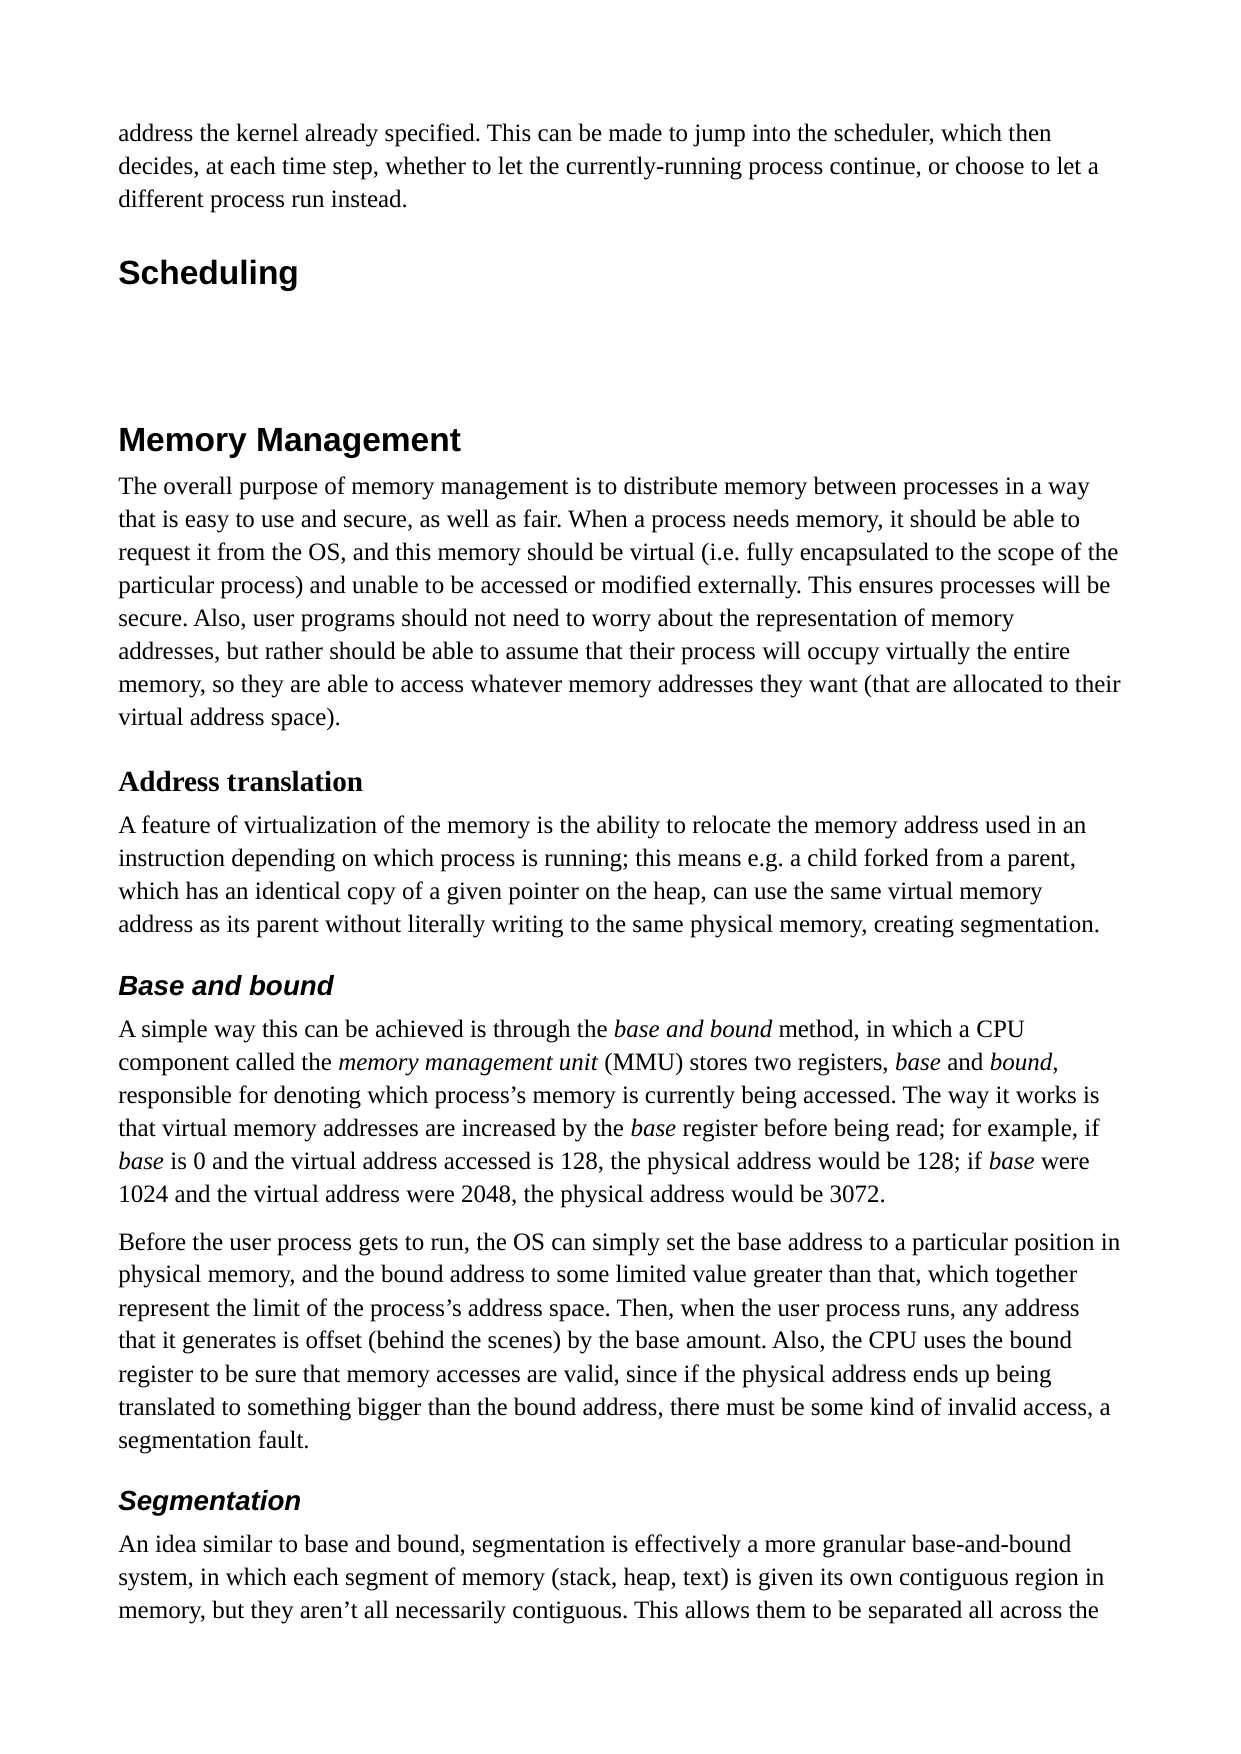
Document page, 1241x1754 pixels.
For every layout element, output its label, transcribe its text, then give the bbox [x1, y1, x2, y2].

text A simple way this can be achieved is through the base and bound method, in which a CPU component called the memory management unit (MMU) stores two registers, base and bound, responsible for denoting which process’s memory is currently being accessed. The way it works is that virtual memory addresses are increased by the base register before being read; for example, if base is 0 and the virtual address accessed is 128, the physical address would be 128; if base were 1024 and the virtual address were 2048, the physical address would be 3072. [118, 1014, 1122, 1208]
text address the kernel already specified. This can be made to jump into the scheduler, which then decides, at each time step, whether to let the currently-running process continue, or choose to let a different process run instead. [118, 118, 1122, 213]
subtitle Base and bound [118, 969, 1122, 1001]
subtitle Segmentation [118, 1485, 1122, 1517]
subtitle Scheduling [118, 253, 1122, 291]
subtitle Address translation [118, 764, 1122, 798]
text Before the user process gets to run, the OS can simply set the base address to a particular position in physical memory, and the bound address to some limited value greater than that, which together represent the limit of the process’s address space. Then, when the user process runs, any address that it generates is offset (behind the scenes) by the base amount. Also, the CPU uses the bound register to be sure that memory accesses are valid, since if the physical address ends up being translated to something bigger than the bound address, there must be some kind of invalid access, a segmentation fault. [118, 1227, 1122, 1453]
text An idea similar to base and bound, segmentation is effectively a more granular base-and-bound system, in which each segment of memory (stack, heap, text) is given its own contiguous region in memory, but they aren’t all necessarily contiguous. This allows them to be separated all across the [118, 1529, 1122, 1624]
text The overall purpose of memory management is to distribute memory between processes in a way that is easy to use and secure, as well as fair. When a process needs memory, it should be able to request it from the OS, and this memory should be virtual (i.e. fully encapsulated to the scope of the particular process) and unable to be accessed or modified externally. This ensures processes will be secure. Also, user programs should not need to worry about the representation of memory addresses, but rather should be able to assume that their process will occupy virtually the entire memory, so they are able to access whatever memory addresses they want (that are allocated to their virtual address space). [118, 471, 1122, 731]
text A feature of virtualization of the memory is the ability to relocate the memory address used in an instruction depending on which process is running; this means e.g. a child forked from a parent, which has an identical copy of a given pointer on the heap, can use the same virtual memory address as its parent without literally writing to the same physical memory, creating segmentation. [118, 810, 1122, 938]
subtitle Memory Management [118, 420, 1122, 458]
